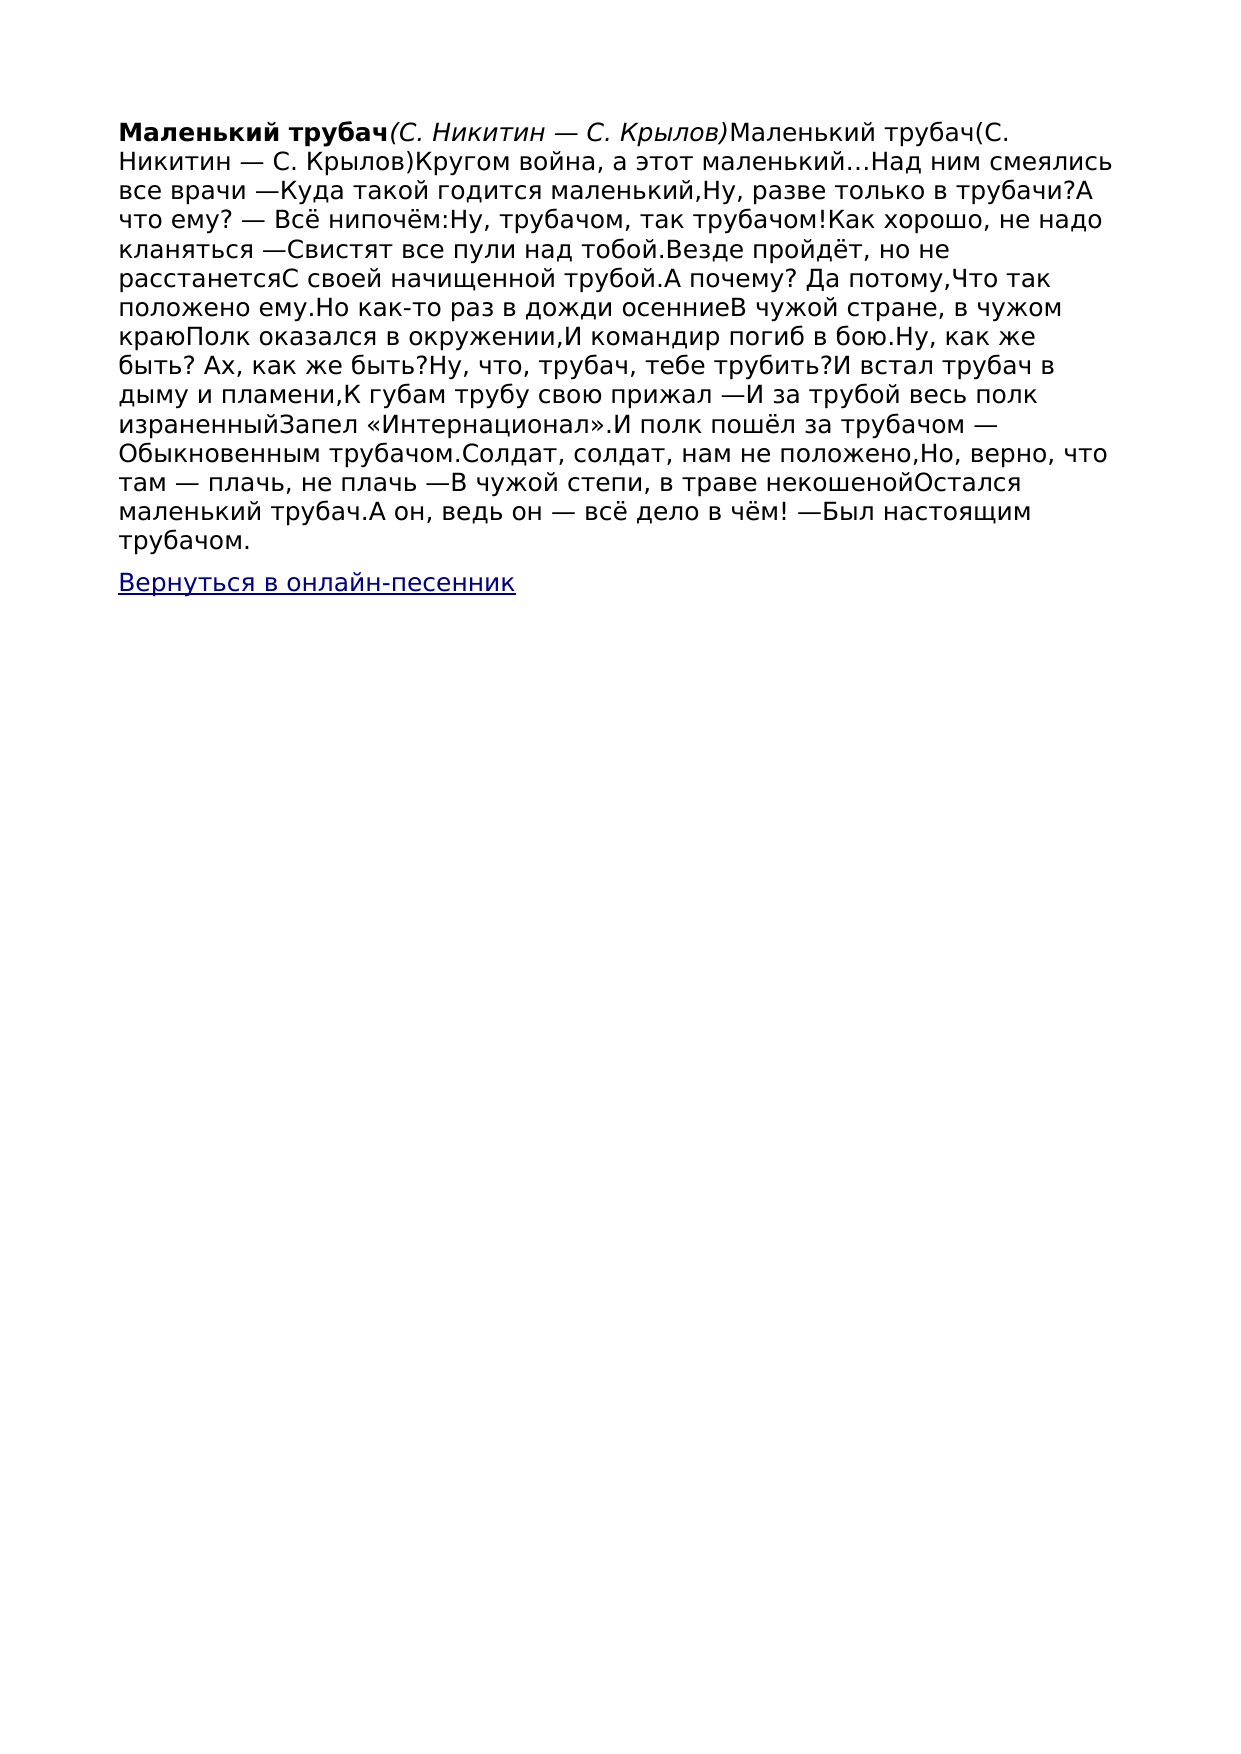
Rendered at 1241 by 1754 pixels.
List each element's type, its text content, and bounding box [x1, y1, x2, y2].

text Вернуться в онлайн-песенник [118, 568, 1122, 597]
text Маленький трубач(С. Никитин — С. Крылов)Маленький трубач(С. Никитин — С. Крылов)Кругом война, а этот маленький…Над ним смеялись все врачи —Куда такой годится маленький,Ну, разве только в трубачи?А что ему? — Всё нипочём:Ну, трубачом, так трубачом!Как хорошо, не надо кланяться —Свистят все пули над тобой.Везде пройдёт, но не расстанетсяС своей начищенной трубой.А почему? Да потому,Что так положено ему.Но как-то раз в дожди осенниеВ чужой стране, в чужом краюПолк оказался в окружении,И командир погиб в бою.Ну, как же быть? Ах, как же быть?Ну, что, трубач, тебе трубить?И встал трубач в дыму и пламени,К губам трубу свою прижал —И за трубой весь полк израненныйЗапел «Интернационал».И полк пошёл за трубачом —Обыкновенным трубачом.Солдат, солдат, нам не положено,Но, верно, что там — плачь, не плачь —В чужой степи, в траве некошенойОстался маленький трубач.А он, ведь он — всё дело в чём! —Был настоящим трубачом. [118, 118, 1122, 556]
